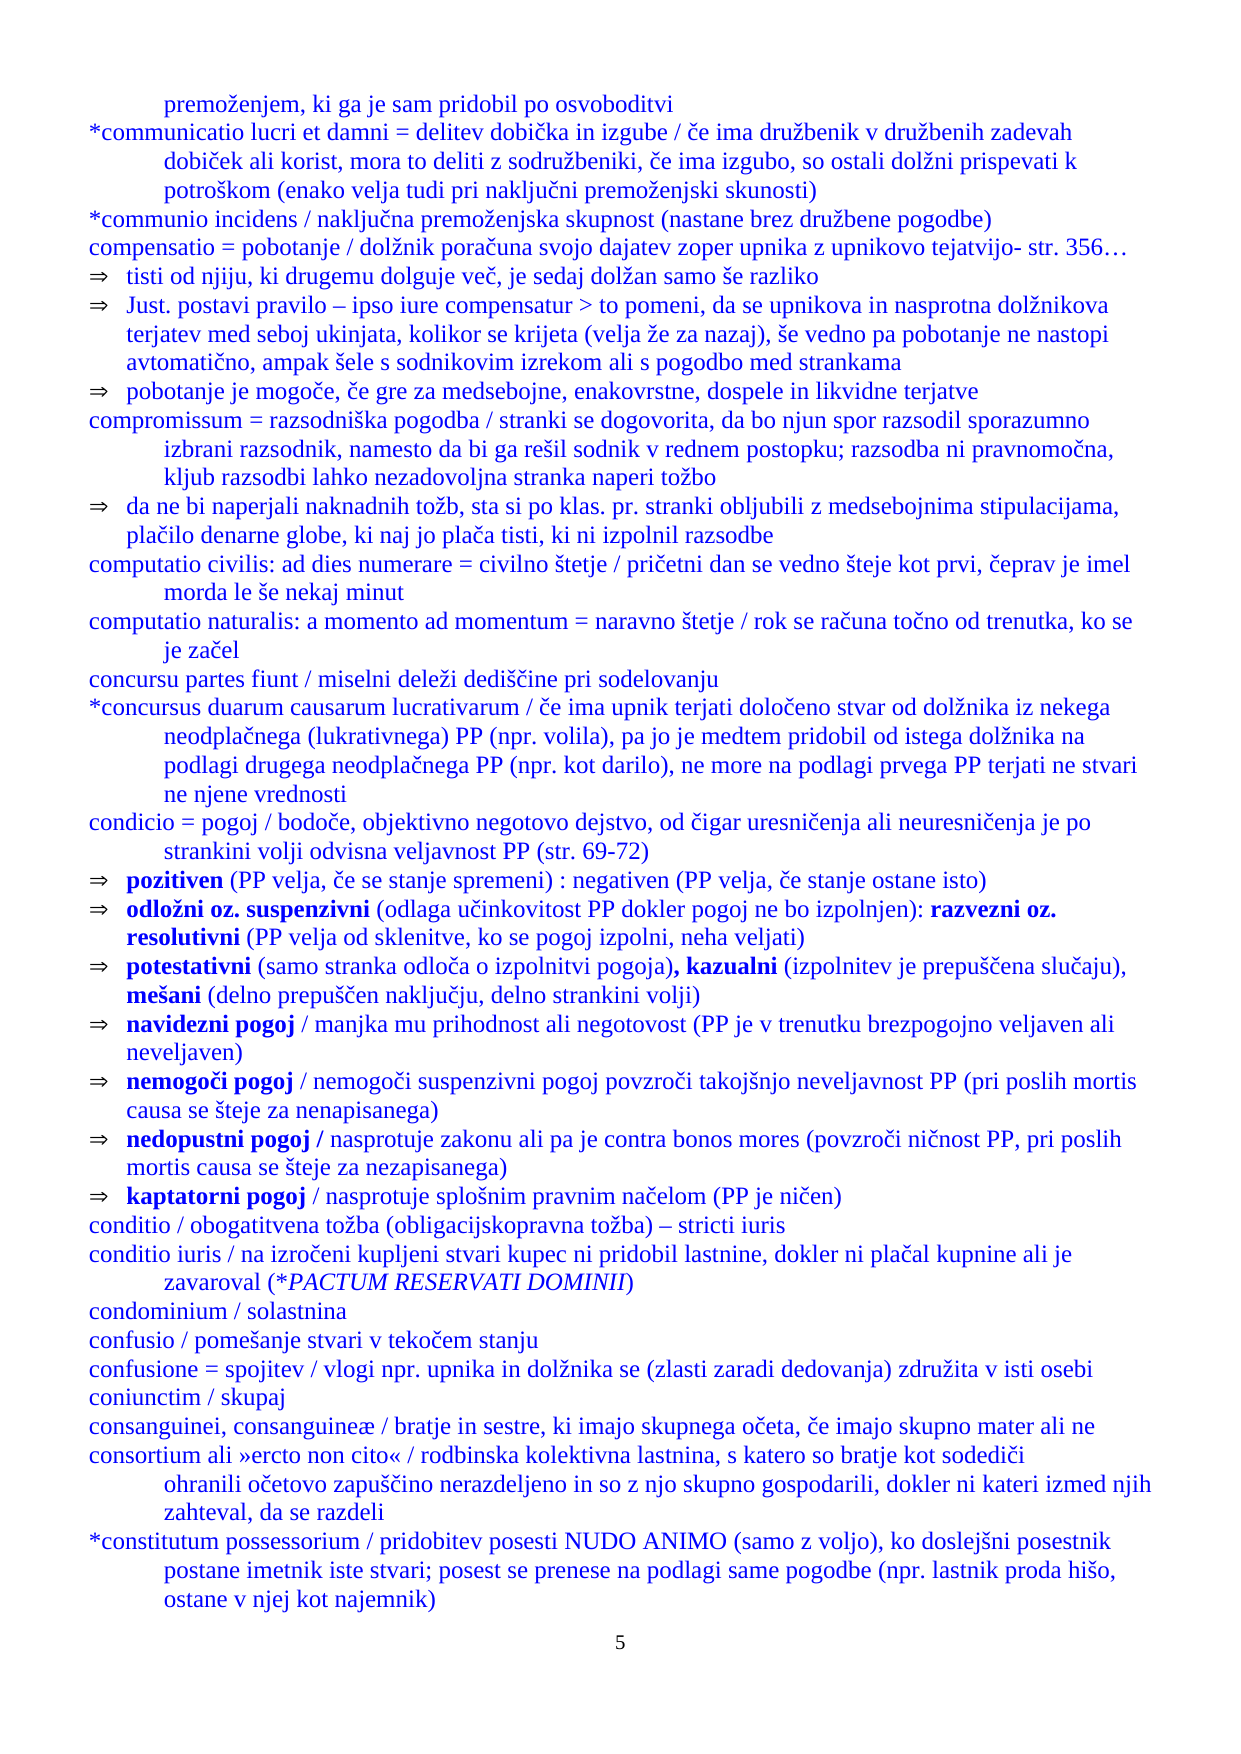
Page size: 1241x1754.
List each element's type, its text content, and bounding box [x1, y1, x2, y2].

text morda le še nekaj minut [89, 577, 1152, 606]
list kaptatorni pogoj / nasprotuje splošnim pravnim načelom (PP je ničen) [89, 1181, 1152, 1210]
text neodplačnega (lukrativnega) PP (npr. volila), pa jo je medtem pridobil od istega dolžnika na podlagi drugega neodplačnega PP (npr. kot darilo), ne more na podlagi prvega PP terjati ne stvari ne njene vrednosti [164, 721, 1152, 807]
text conditio / obogatitvena tožba (obligacijskopravna tožba) – stricti iuris [89, 1210, 1152, 1239]
text confusio / pomešanje stvari v tekočem stanju [89, 1325, 1152, 1354]
text premoženjem, ki ga je sam pridobil po osvoboditvi [89, 89, 1152, 117]
text *concursus duarum causarum lucrativarum / če ima upnik terjati določeno stvar od dolžnika iz nekega [89, 692, 1152, 721]
list pobotanje je mogoče, če gre za medsebojne, enakovrstne, dospele in likvidne terjatve [89, 376, 1152, 405]
text condominium / solastnina [89, 1296, 1152, 1325]
list navidezni pogoj / manjka mu prihodnost ali negotovost (PP je v trenutku brezpogojno veljaven ali neveljaven) [89, 1009, 1152, 1066]
list nedopustni pogoj / nasprotuje zakonu ali pa je contra bonos mores (povzroči ničnost PP, pri poslih mortis causa se šteje za nezapisanega) [89, 1124, 1152, 1181]
text zavaroval (*PACTUM RESERVATI DOMINII) [89, 1267, 1152, 1296]
list Just. postavi pravilo – ipso iure compensatur > to pomeni, da se upnikova in nasprotna dolžnikova terjatev med seboj ukinjata, kolikor se krijeta (velja že za nazaj), še vedno pa pobotanje ne nastopi avtomatično, ampak šele s sodnikovim izrekom ali s pogodbo med strankama [89, 290, 1152, 376]
text conditio iuris / na izročeni kupljeni stvari kupec ni pridobil lastnine, dokler ni plačal kupnine ali je [89, 1239, 1152, 1267]
text *communio incidens / naključna premoženjska skupnost (nastane brez družbene pogodbe) [89, 204, 1152, 232]
text izbrani razsodnik, namesto da bi ga rešil sodnik v rednem postopku; razsodba ni pravnomočna, kljub razsodbi lahko nezadovoljna stranka naperi tožbo [164, 434, 1152, 491]
text *communicatio lucri et damni = delitev dobička in izgube / če ima družbenik v družbenih zadevah [89, 117, 1152, 146]
text consortium ali »ercto non cito« / rodbinska kolektivna lastnina, s katero so bratje kot sodediči [89, 1440, 1152, 1469]
text strankini volji odvisna veljavnost PP (str. 69-72) [89, 836, 1152, 865]
text concursu partes fiunt / miselni deleži dediščine pri sodelovanju [89, 664, 1152, 692]
list da ne bi naperjali naknadnih tožb, sta si po klas. pr. stranki obljubili z medsebojnima stipulacijama, plačilo denarne globe, ki naj jo plača tisti, ki ni izpolnil razsodbe [89, 491, 1152, 549]
text je začel [89, 635, 1152, 664]
text confusione = spojitev / vlogi npr. upnika in dolžnika se (zlasti zaradi dedovanja) združita v isti osebi [89, 1354, 1152, 1382]
text ohranili očetovo zapuščino nerazdeljeno in so z njo skupno gospodarili, dokler ni kateri izmed njih zahteval, da se razdeli [164, 1469, 1152, 1526]
text coniunctim / skupaj [89, 1382, 1152, 1411]
list nemogoči pogoj / nemogoči suspenzivni pogoj povzroči takojšnjo neveljavnost PP (pri poslih mortis causa se šteje za nenapisanega) [89, 1066, 1152, 1124]
list odložni oz. suspenzivni (odlaga učinkovitost PP dokler pogoj ne bo izpolnjen): razvezni oz. resolutivni (PP velja od sklenitve, ko se pogoj izpolni, neha veljati) [89, 894, 1152, 951]
text computatio civilis: ad dies numerare = civilno štetje / pričetni dan se vedno šteje kot prvi, čeprav je imel [89, 549, 1152, 577]
text condicio = pogoj / bodoče, objektivno negotovo dejstvo, od čigar uresničenja ali neuresničenja je po [89, 807, 1152, 836]
text *constitutum possessorium / pridobitev posesti NUDO ANIMO (samo z voljo), ko doslejšni posestnik [89, 1526, 1152, 1555]
list potestativni (samo stranka odloča o izpolnitvi pogoja), kazualni (izpolnitev je prepuščena slučaju), mešani (delno prepuščen naključju, delno strankini volji) [89, 951, 1152, 1009]
list tisti od njiju, ki drugemu dolguje več, je sedaj dolžan samo še razliko [89, 261, 1152, 290]
list pozitiven (PP velja, če se stanje spremeni) : negativen (PP velja, če stanje ostane isto) [89, 865, 1152, 894]
text postane imetnik iste stvari; posest se prenese na podlagi same pogodbe (npr. lastnik proda hišo, ostane v njej kot najemnik) [164, 1555, 1152, 1612]
text consanguinei, consanguineæ / bratje in sestre, ki imajo skupnega očeta, če imajo skupno mater ali ne [89, 1411, 1152, 1440]
text computatio naturalis: a momento ad momentum = naravno štetje / rok se računa točno od trenutka, ko se [89, 606, 1152, 635]
text compromissum = razsodniška pogodba / stranki se dogovorita, da bo njun spor razsodil sporazumno [89, 405, 1152, 434]
text compensatio = pobotanje / dolžnik poračuna svojo dajatev zoper upnika z upnikovo tejatvijo- str. 356… [89, 232, 1152, 261]
text dobiček ali korist, mora to deliti z sodružbeniki, če ima izgubo, so ostali dolžni prispevati k potroškom (enako velja tudi pri naključni premoženjski skunosti) [164, 146, 1152, 204]
